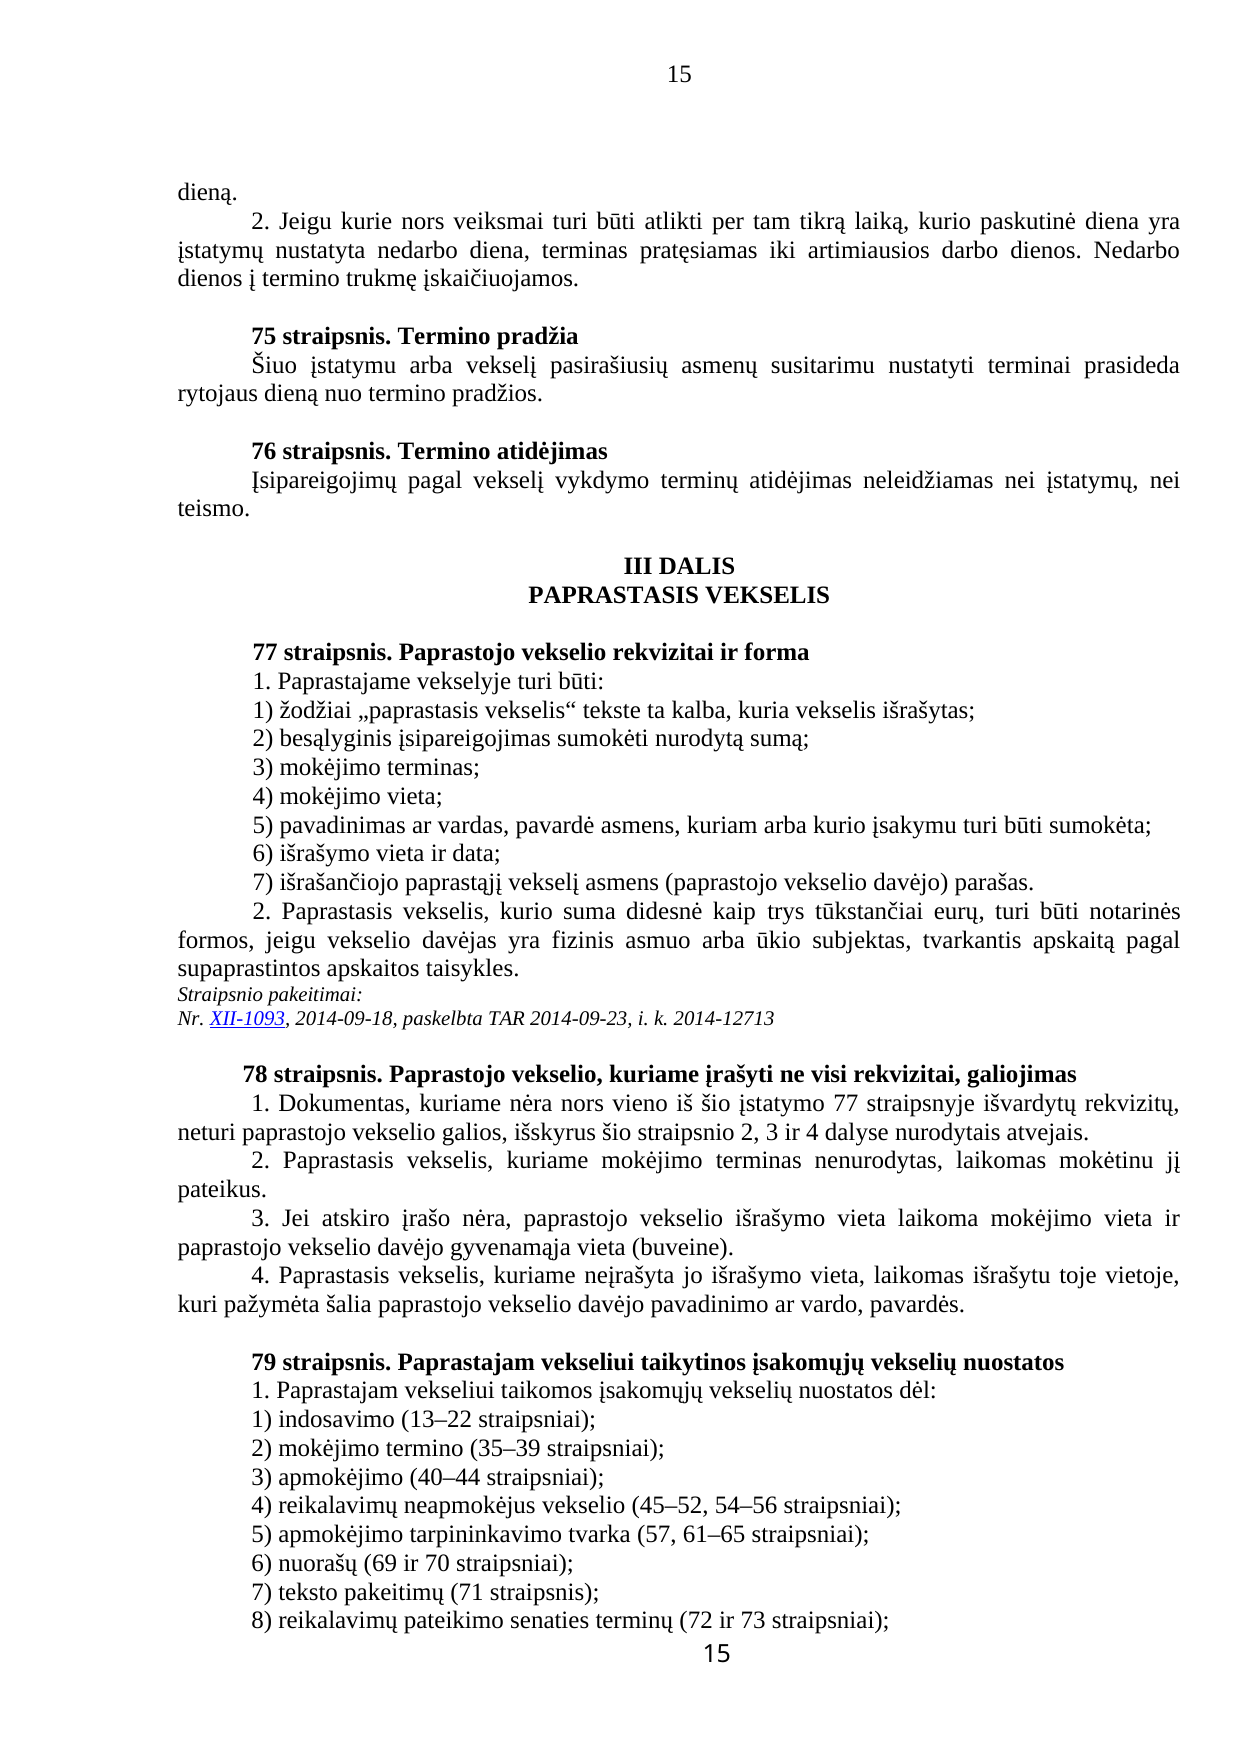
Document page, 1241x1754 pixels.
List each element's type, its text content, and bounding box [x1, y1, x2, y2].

text 1. Paprastajam vekseliui taikomos įsakomųjų vekselių nuostatos dėl: [177, 1375, 1181, 1404]
text III DALIS [177, 551, 1181, 580]
text 4) mokėjimo vieta; [177, 781, 1181, 810]
text 4. Paprastasis vekselis, kuriame neįrašyta jo išrašymo vieta, laikomas išrašytu toje vietoje, kuri pažymėta šalia paprastojo vekselio davėjo pavadinimo ar vardo, pavardės. [177, 1260, 1181, 1318]
text 79 straipsnis. Paprastajam vekseliui taikytinos įsakomųjų vekselių nuostatos [177, 1347, 1181, 1375]
text 8) reikalavimų pateikimo senaties terminų (72 ir 73 straipsniai); [177, 1605, 1181, 1634]
text 3) apmokėjimo (40–44 straipsniai); [177, 1462, 1181, 1490]
text 6) nuorašų (69 ir 70 straipsniai); [177, 1548, 1181, 1577]
text 77 straipsnis. Paprastojo vekselio rekvizitai ir forma [177, 637, 1181, 666]
text 2. Paprastasis vekselis, kuriame mokėjimo terminas nenurodytas, laikomas mokėtinu jį pateikus. [177, 1145, 1181, 1203]
text 2) besąlyginis įsipareigojimas sumokėti nurodytą sumą; [177, 723, 1181, 752]
text 1. Dokumentas, kuriame nėra nors vieno iš šio įstatymo 77 straipsnyje išvardytų rekvizitų, neturi paprastojo vekselio galios, išskyrus šio straipsnio 2, 3 ir 4 dalyse nurodytais atvejais. [177, 1088, 1181, 1145]
text 75 straipsnis. Termino pradžia [177, 321, 1181, 350]
text 2) mokėjimo termino (35–39 straipsniai); [177, 1433, 1181, 1462]
text 78 straipsnis. Paprastojo vekselio, kuriame įrašyti ne visi rekvizitai, galiojimas [177, 1059, 1181, 1088]
text 4) reikalavimų neapmokėjus vekselio (45–52, 54–56 straipsniai); [177, 1490, 1181, 1519]
text 3. Jei atskiro įrašo nėra, paprastojo vekselio išrašymo vieta laikoma mokėjimo vieta ir paprastojo vekselio davėjo gyvenamąja vieta (buveine). [177, 1203, 1181, 1260]
text 1) žodžiai „paprastasis vekselis“ tekste ta kalba, kuria vekselis išrašytas; [177, 695, 1181, 723]
text 1) indosavimo (13–22 straipsniai); [177, 1404, 1181, 1433]
text Šiuo įstatymu arba vekselį pasirašiusių asmenų susitarimu nustatyti terminai prasideda rytojaus dieną nuo termino pradžios. [177, 350, 1181, 407]
text 76 straipsnis. Termino atidėjimas [177, 436, 1181, 465]
text 2. Jeigu kurie nors veiksmai turi būti atlikti per tam tikrą laiką, kurio paskutinė diena yra įstatymų nustatyta nedarbo diena, terminas pratęsiamas iki artimiausios darbo dienos. Nedarbo dienos į termino trukmę įskaičiuojamos. [177, 206, 1181, 292]
text 2. Paprastasis vekselis, kurio suma didesnė kaip trys tūkstančiai eurų, turi būti notarinės formos, jeigu vekselio davėjas yra fizinis asmuo arba ūkio subjektas, tvarkantis apskaitą pagal supaprastintos apskaitos taisykles. [177, 896, 1181, 982]
text 1. Paprastajame vekselyje turi būti: [177, 666, 1181, 695]
text dieną. [177, 177, 1181, 206]
text 5) apmokėjimo tarpininkavimo tvarka (57, 61–65 straipsniai); [177, 1519, 1181, 1548]
text 7) teksto pakeitimų (71 straipsnis); [177, 1577, 1181, 1605]
text Įsipareigojimų pagal vekselį vykdymo terminų atidėjimas neleidžiamas nei įstatymų, nei teismo. [177, 465, 1181, 522]
text 5) pavadinimas ar vardas, pavardė asmens, kuriam arba kurio įsakymu turi būti sumokėta; [177, 810, 1181, 838]
text 6) išrašymo vieta ir data; [177, 838, 1181, 867]
text 7) išrašančiojo paprastąjį vekselį asmens (paprastojo vekselio davėjo) parašas. [177, 867, 1181, 896]
text Straipsnio pakeitimai: [177, 982, 1181, 1006]
text PAPRASTASIS VEKSELIS [177, 580, 1181, 608]
text 3) mokėjimo terminas; [177, 752, 1181, 781]
text Nr. XII-1093, 2014-09-18, paskelbta TAR 2014-09-23, i. k. 2014-12713 [177, 1006, 1181, 1030]
